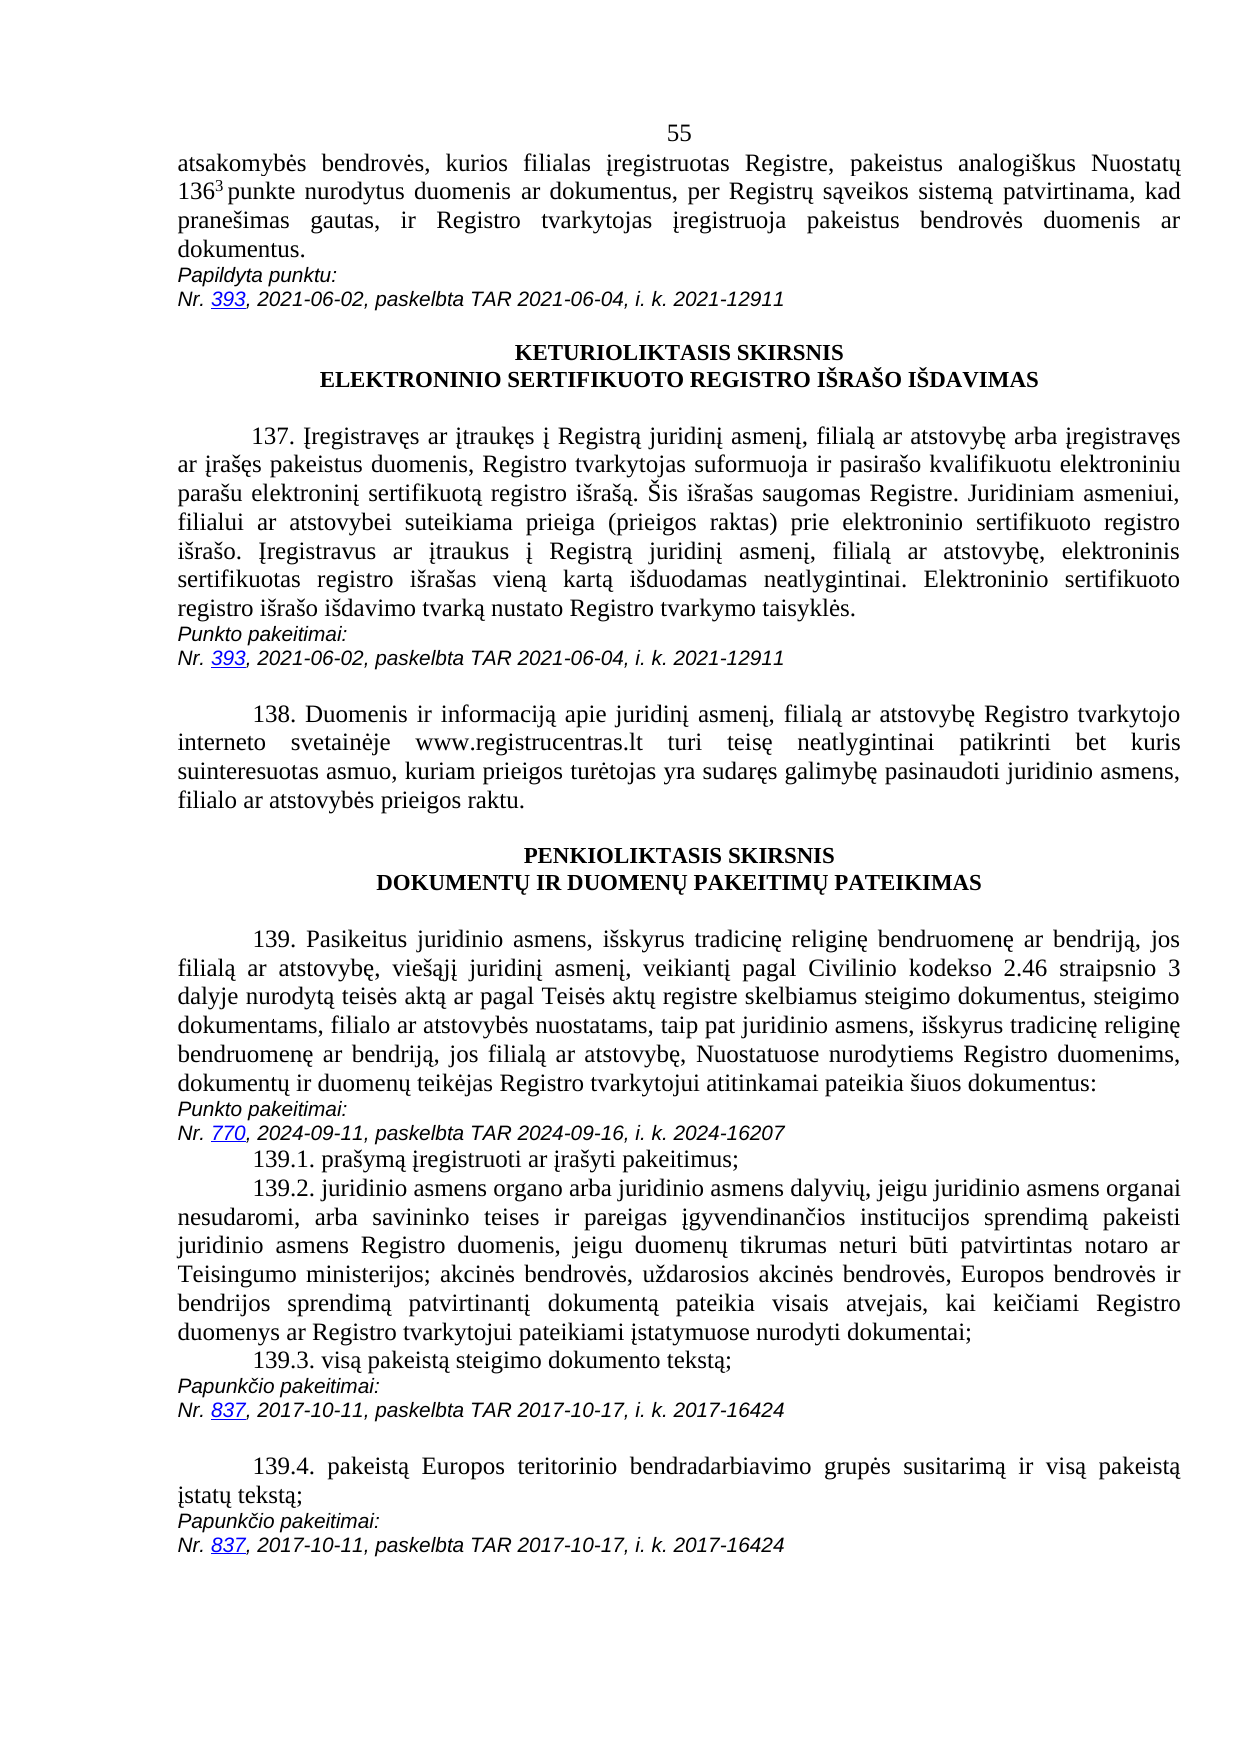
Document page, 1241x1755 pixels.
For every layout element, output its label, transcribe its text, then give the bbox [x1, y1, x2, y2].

text 139.2. juridinio asmens organo arba juridinio asmens dalyvių, jeigu juridinio asmens organai nesudaromi, arba savininko teises ir pareigas įgyvendinančios institucijos sprendimą pakeisti juridinio asmens Registro duomenis, jeigu duomenų tikrumas neturi būti patvirtintas notaro ar Teisingumo ministerijos; akcinės bendrovės, uždarosios akcinės bendrovės, Europos bendrovės ir bendrijos sprendimą patvirtinantį dokumentą pateikia visais atvejais, kai keičiami Registro duomenys ar Registro tvarkytojui pateikiami įstatymuose nurodyti dokumentai; [177, 1173, 1181, 1346]
text 137. Įregistravęs ar įtraukęs į Registrą juridinį asmenį, filialą ar atstovybę arba įregistravęs ar įrašęs pakeistus duomenis, Registro tvarkytojas suformuoja ir pasirašo kvalifikuotu elektroniniu parašu elektroninį sertifikuotą registro išrašą. Šis išrašas saugomas Registre. Juridiniam asmeniui, filialui ar atstovybei suteikiama prieiga (prieigos raktas) prie elektroninio sertifikuoto registro išrašo. Įregistravus ar įtraukus į Registrą juridinį asmenį, filialą ar atstovybę, elektroninis sertifikuotas registro išrašas vieną kartą išduodamas neatlygintinai. Elektroninio sertifikuoto registro išrašo išdavimo tvarką nustato Registro tvarkymo taisyklės. [177, 421, 1181, 622]
text 138. Duomenis ir informaciją apie juridinį asmenį, filialą ar atstovybę Registro tvarkytojo interneto svetainėje www.registrucentras.lt turi teisę neatlygintinai patikrinti bet kuris suinteresuotas asmuo, kuriam prieigos turėtojas yra sudaręs galimybę pasinaudoti juridinio asmens, filialo ar atstovybės prieigos raktu. [177, 699, 1181, 814]
text Nr. 837, 2017-10-11, paskelbta TAR 2017-10-17, i. k. 2017-16424 [177, 1532, 1181, 1556]
text Nr. 770, 2024-09-11, paskelbta TAR 2024-09-16, i. k. 2024-16207 [177, 1120, 1181, 1144]
text 139.1. prašymą įregistruoti ar įrašyti pakeitimus; [177, 1144, 1181, 1173]
text Papunkčio pakeitimai: [177, 1508, 1181, 1532]
text DOKUMENTŲ IR DUOMENŲ PAKEITIMŲ PATEIKIMAS [177, 869, 1181, 895]
text 139. Pasikeitus juridinio asmens, išskyrus tradicinę religinę bendruomenę ar bendriją, jos filialą ar atstovybę, viešąjį juridinį asmenį, veikiantį pagal Civilinio kodekso 2.46 straipsnio 3 dalyje nurodytą teisės aktą ar pagal Teisės aktų registre skelbiamus steigimo dokumentus, steigimo dokumentams, filialo ar atstovybės nuostatams, taip pat juridinio asmens, išskyrus tradicinę religinę bendruomenę ar bendriją, jos filialą ar atstovybę, Nuostatuose nurodytiems Registro duomenims, dokumentų ir duomenų teikėjas Registro tvarkytojui atitinkamai pateikia šiuos dokumentus: [177, 924, 1181, 1096]
text ELEKTRONINIO SERTIFIKUOTO REGISTRO IŠRAŠO IŠDAVIMAS [177, 366, 1181, 392]
text Nr. 393, 2021-06-02, paskelbta TAR 2021-06-04, i. k. 2021-12911 [177, 287, 1181, 311]
text KETURIOLIKTASIS SKIRSNIS [177, 339, 1181, 366]
text 139.3. visą pakeistą steigimo dokumento tekstą; [177, 1346, 1181, 1374]
text Punkto pakeitimai: [177, 1096, 1181, 1120]
text Nr. 837, 2017-10-11, paskelbta TAR 2017-10-17, i. k. 2017-16424 [177, 1398, 1181, 1422]
text atsakomybės bendrovės, kurios filialas įregistruotas Registre, pakeistus analogiškus Nuostatų 1363 punkte nurodytus duomenis ar dokumentus, per Registrų sąveikos sistemą patvirtinama, kad pranešimas gautas, ir Registro tvarkytojas įregistruoja pakeistus bendrovės duomenis ar dokumentus. [177, 148, 1181, 263]
text Papildyta punktu: [177, 263, 1181, 287]
text 139.4. pakeistą Europos teritorinio bendradarbiavimo grupės susitarimą ir visą pakeistą įstatų tekstą; [177, 1451, 1181, 1508]
text Punkto pakeitimai: [177, 622, 1181, 646]
text PENKIOLIKTASIS SKIRSNIS [177, 842, 1181, 869]
text Nr. 393, 2021-06-02, paskelbta TAR 2021-06-04, i. k. 2021-12911 [177, 646, 1181, 670]
text Papunkčio pakeitimai: [177, 1374, 1181, 1398]
